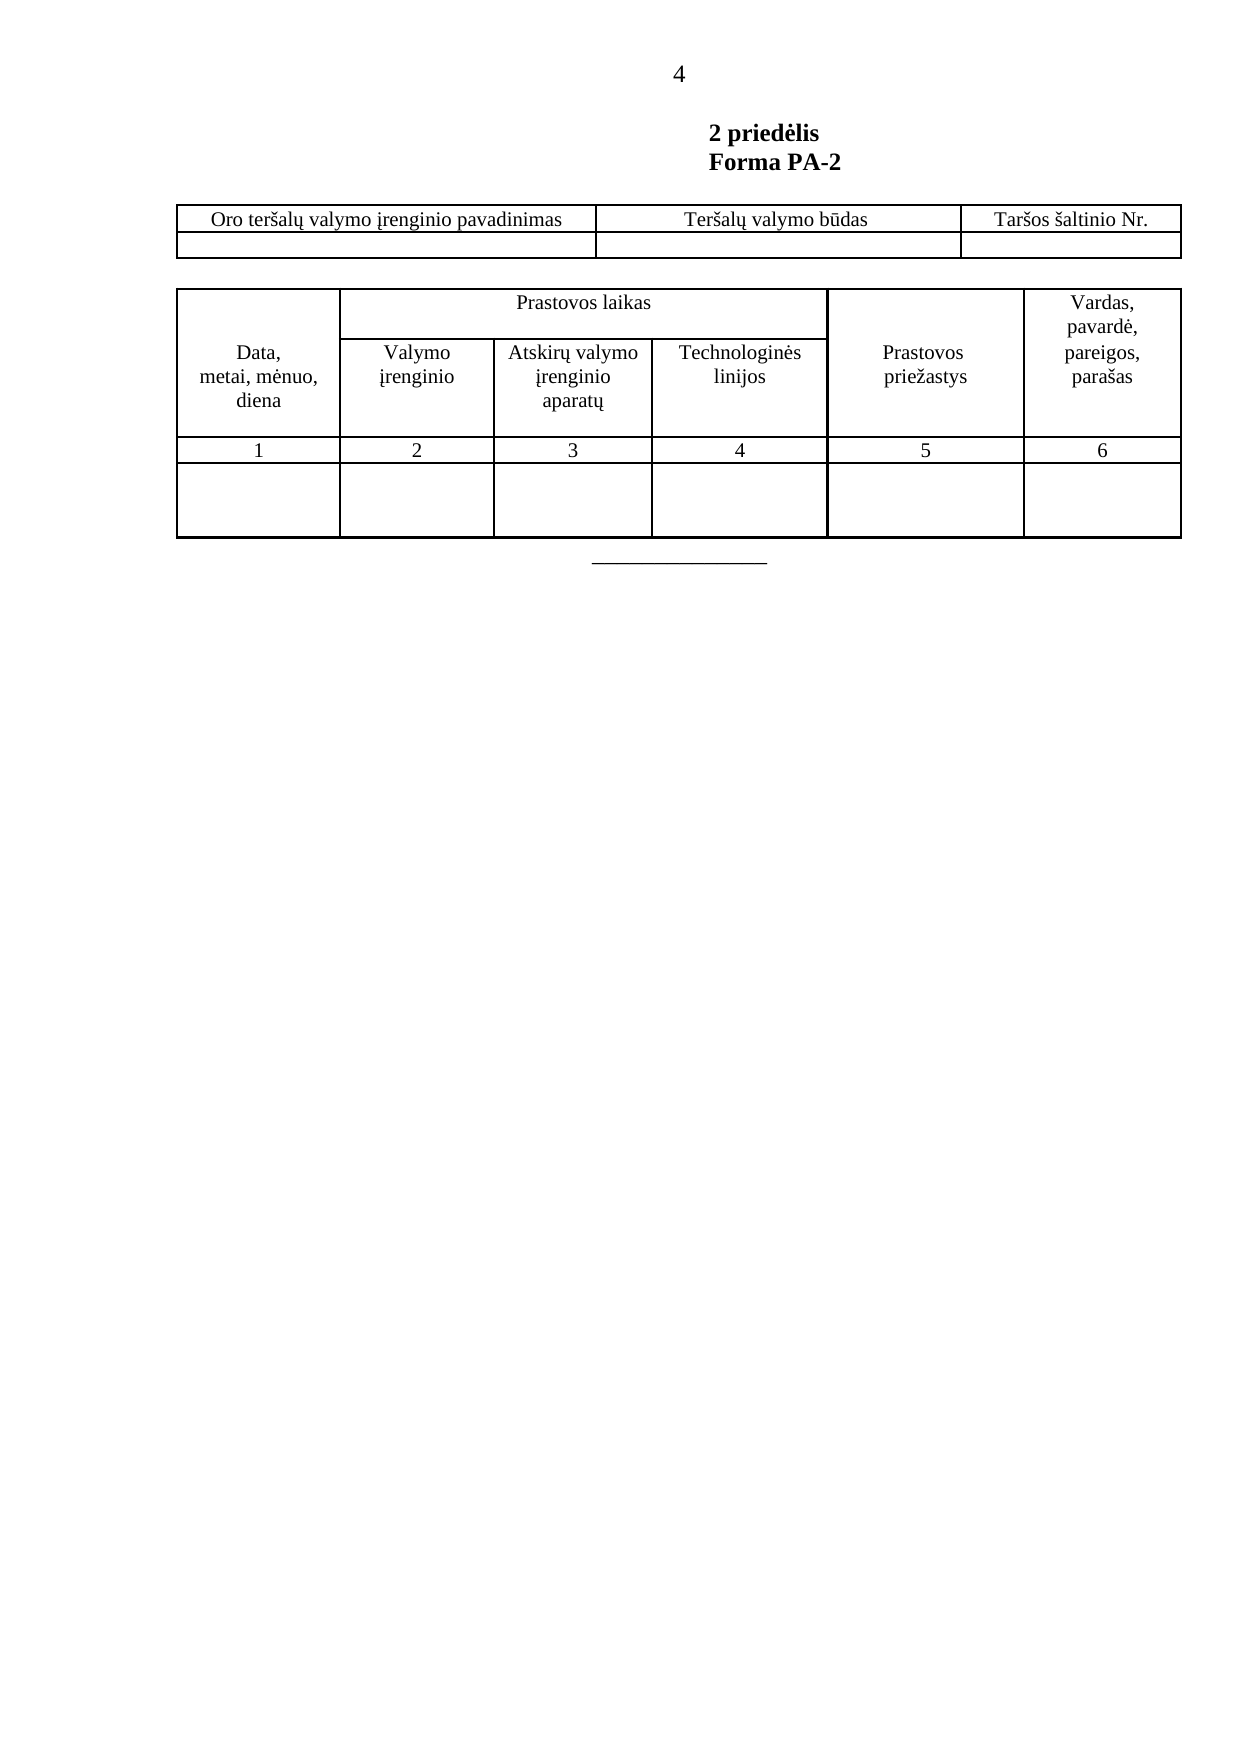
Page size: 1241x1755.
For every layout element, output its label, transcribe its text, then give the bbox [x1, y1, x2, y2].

table_cell [1025, 488, 1180, 512]
table_cell [829, 513, 1023, 536]
table_cell [597, 233, 960, 257]
table_cell Prastovos [829, 338, 1023, 364]
table_header [178, 290, 339, 338]
text Forma PA-2 [177, 147, 1181, 176]
table_cell [178, 513, 339, 536]
text ______________ [177, 539, 1181, 567]
table_header Oro teršalų valymo įrenginio pavadinimas [178, 206, 595, 231]
table_cell Data, [178, 338, 339, 364]
table_cell Valymo [341, 340, 493, 364]
table_header Vardas, pavardė, [1025, 290, 1180, 338]
table_cell pareigos, [1025, 338, 1180, 364]
table_cell įrenginio aparatų [495, 364, 651, 412]
table_header [829, 290, 1023, 338]
table_cell [653, 513, 826, 536]
table_cell [653, 412, 826, 436]
table_cell [653, 488, 826, 512]
table_cell linijos [653, 364, 826, 412]
table_cell [341, 513, 493, 536]
table_header Taršos šaltinio Nr. [962, 206, 1180, 231]
table_cell [495, 464, 651, 488]
table_cell [178, 233, 595, 257]
table_cell priežastys [829, 364, 1023, 412]
table_cell [178, 412, 339, 436]
table_cell 2 [341, 438, 493, 462]
table_cell [495, 412, 651, 436]
table_cell [829, 412, 1023, 436]
table_cell metai, mėnuo, diena [178, 364, 339, 412]
table_cell [178, 464, 339, 488]
table_cell Atskirų valymo [495, 340, 651, 364]
table_cell parašas [1025, 364, 1180, 412]
table_cell [341, 412, 493, 436]
table_cell [829, 488, 1023, 512]
table_cell [962, 233, 1180, 257]
text 2 priedėlis [177, 118, 1181, 147]
table_cell Technologinės [653, 340, 826, 364]
table_cell [178, 488, 339, 512]
table_cell 3 [495, 438, 651, 462]
table_cell 1 [178, 438, 339, 462]
table_cell 6 [1025, 438, 1180, 462]
table_cell 4 [653, 438, 826, 462]
table_cell [1025, 513, 1180, 536]
table_cell [495, 513, 651, 536]
table_cell [1025, 412, 1180, 436]
table_cell [341, 488, 493, 512]
table_cell [829, 464, 1023, 488]
table_cell [653, 464, 826, 488]
table_cell [495, 488, 651, 512]
table_cell [341, 464, 493, 488]
table_cell įrenginio [341, 364, 493, 412]
table_header Prastovos laikas [341, 290, 826, 338]
table_cell 5 [829, 438, 1023, 462]
table_header Teršalų valymo būdas [597, 206, 960, 231]
table_cell [1025, 464, 1180, 488]
